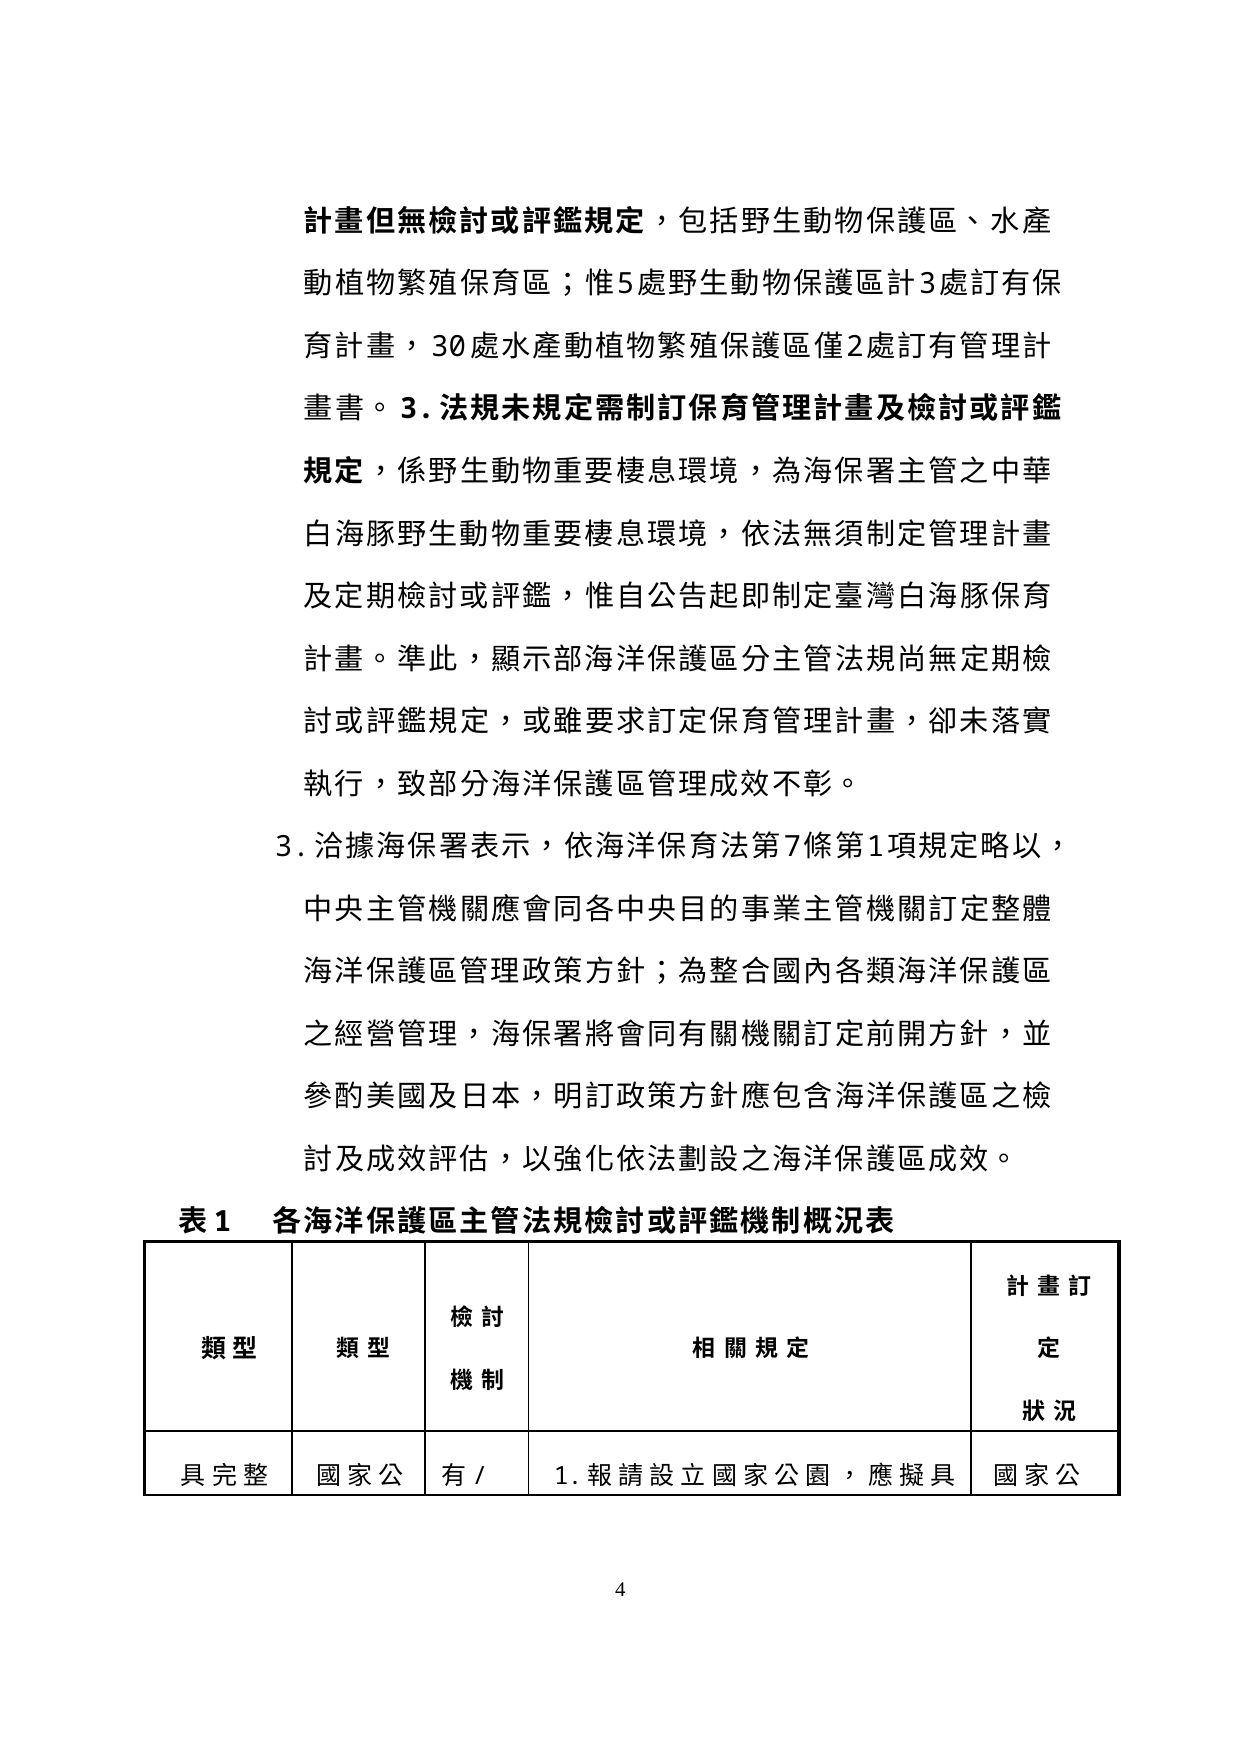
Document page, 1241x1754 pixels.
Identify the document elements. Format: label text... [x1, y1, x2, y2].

text 表1 各海洋保護區主管法規檢討或評鑑機制概況表 [133, 1177, 1078, 1240]
text 3.洽據海保署表示，依海洋保育法第7條第1項規定略以，中央主管機關應會同各中央目的事業主管機關訂定整體海洋保護區管理政策方針；為整合國內各類海洋保護區之經營管理，海保署將會同有關機關訂定前開方針，並參酌美國及日本，明訂政策方針應包含海洋保護區之檢討及成效評估，以強化依法劃設之海洋保護區成效。 [266, 802, 1063, 1177]
table_header 檢討 機制 [426, 1243, 528, 1430]
table_cell 國家公 [972, 1432, 1117, 1494]
table_header 類型 [293, 1243, 424, 1430]
table_header 類型 [146, 1243, 291, 1430]
text 計畫但無檢討或評鑑規定，包括野生動物保護區、水產動植物繁殖保育區；惟5處野生動物保護區計3處訂有保育計畫，30處水產動植物繁殖保護區僅2處訂有管理計畫書。3.法規未規定需制訂保育管理計畫及檢討或評鑑規定，係野生動物重要棲息環境，為海保署主管之中華白海豚野生動物重要棲息環境，依法無須制定管理計畫及定期檢討或評鑑，惟自公告起即制定臺灣白海豚保育計畫。準此，顯示部海洋保護區分主管法規尚無定期檢討或評鑑規定，或雖要求訂定保育管理計畫，卻未落實執行，致部分海洋保護區管理成效不彰。 [266, 177, 1063, 802]
table_cell 國家公 [293, 1432, 424, 1494]
table_cell 具完整 [146, 1432, 291, 1494]
table_cell 有/ [426, 1432, 528, 1494]
table_header 計畫訂定 狀況 [972, 1243, 1117, 1430]
table_cell 1.報請設立國家公園，應擬具 [529, 1432, 970, 1494]
table_header 相關規定 [529, 1243, 970, 1430]
